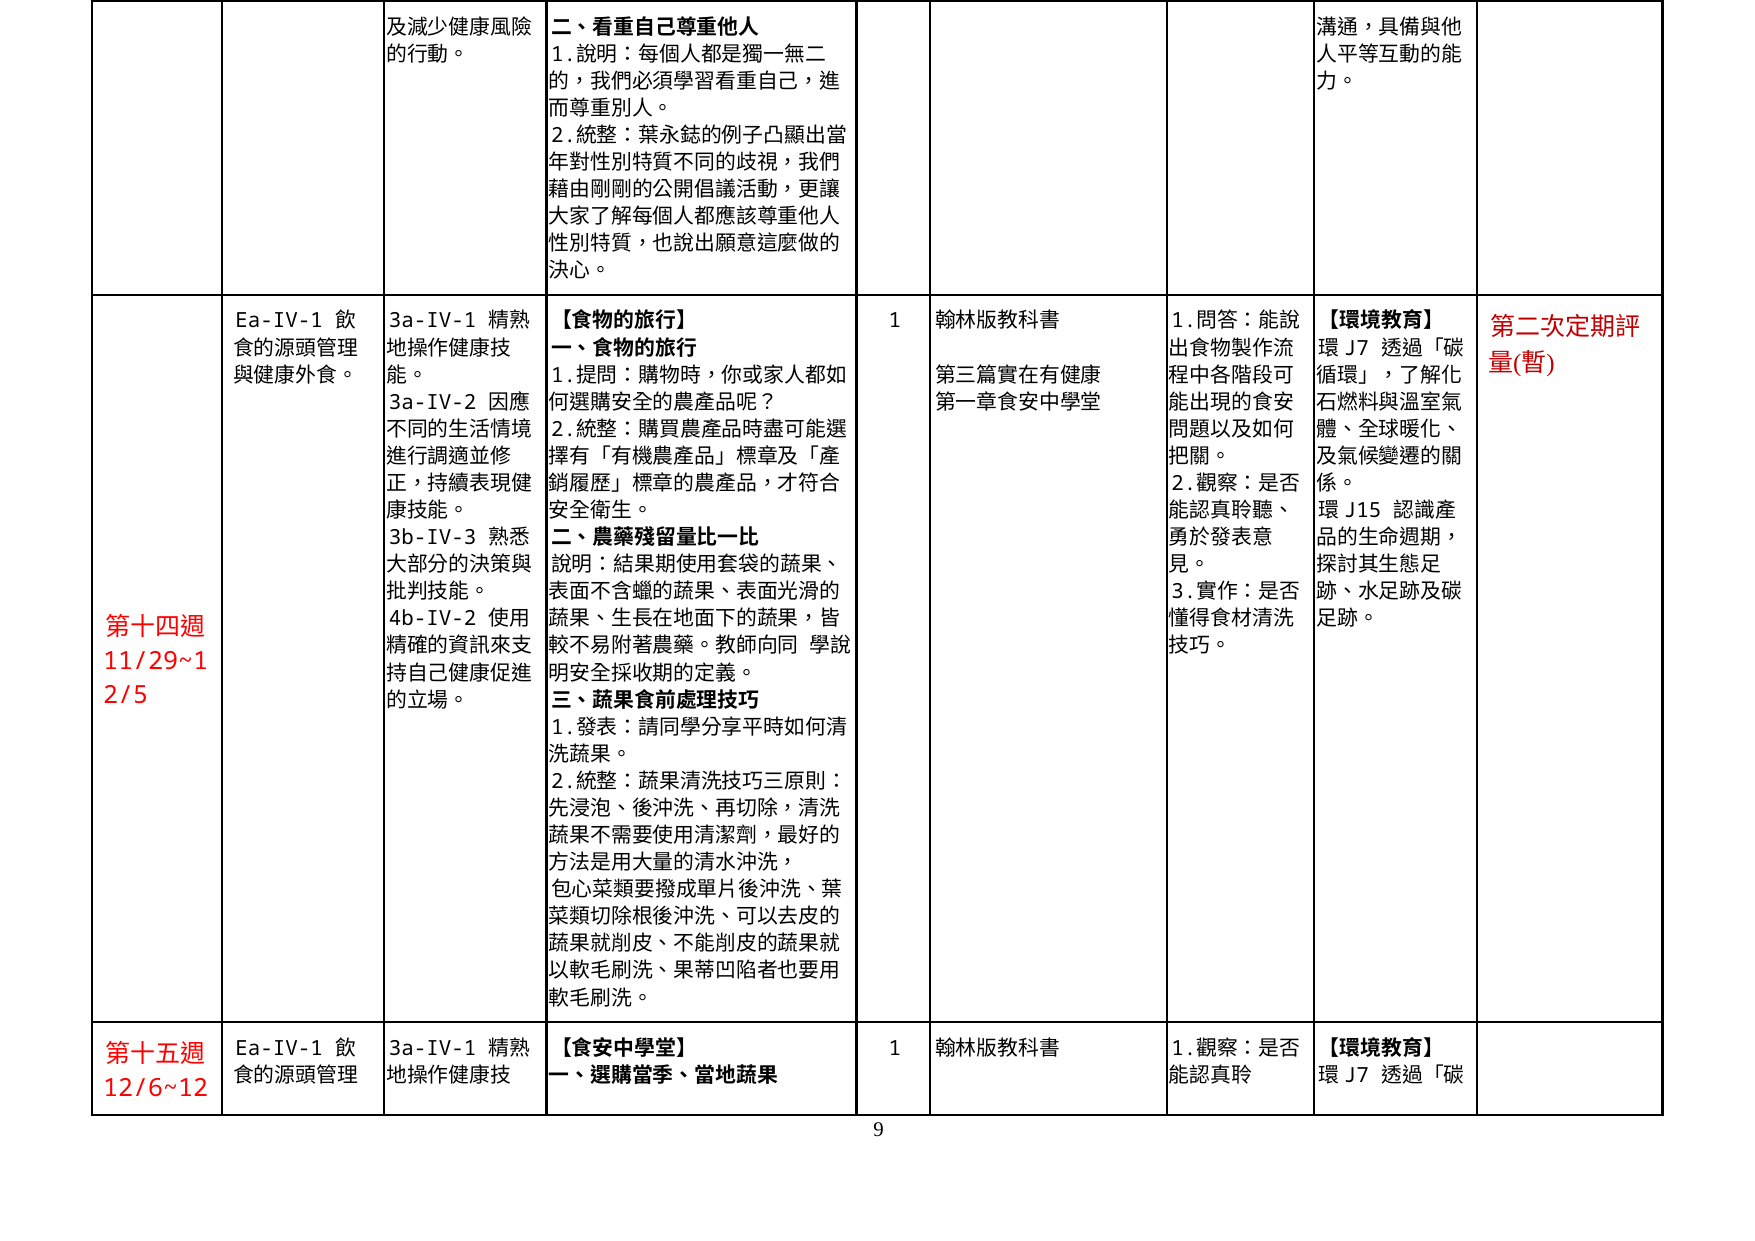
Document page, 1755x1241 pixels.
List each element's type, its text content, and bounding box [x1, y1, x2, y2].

table_cell [1168, 2, 1313, 294]
table_cell [1478, 1023, 1661, 1114]
table_cell 第十四週 11/29~12/5 [93, 296, 221, 1021]
table_cell 翰林版教科書 [931, 1023, 1166, 1114]
table_cell 1 [858, 1023, 929, 1114]
table_cell 二、看重自己尊重他人 1.說明：每個人都是獨一無二的，我們必須學習看重自己，進而尊重別人。 2.統整：葉永鋕的例子凸顯出當年對性別特質不同的歧視，我們藉由剛剛的公開倡議活動，更讓大家了解每個人都應該尊重他人性別特質，也說出願意這麼做的決心。 [548, 2, 855, 294]
table_cell 【食物的旅行】 一、食物的旅行 1.提問：購物時，你或家人都如何選購安全的農產品呢？ 2.統整：購買農產品時盡可能選擇有「有機農產品」標章及「產銷履歷」標章的農產品，才符合安全衛生。 二、農藥殘留量比一比 說明：結果期使用套袋的蔬果、表面不含蠟的蔬果、表面光滑的蔬果、生長在地面下的蔬果，皆較不易附著農藥。教師向同 學說明安全採收期的定義。 三、蔬果食前處理技巧 1.發表：請同學分享平時如何清洗蔬果。 2.統整：蔬果清洗技巧三原則：先浸泡、後沖洗、再切除，清洗蔬果不需要使用清潔劑，最好的方法是用大量的清水沖洗， 包心菜類要撥成單片後沖洗、葉菜類切除根後沖洗、可以去皮的蔬果就削皮、不能削皮的蔬果就以軟毛刷洗、果蒂凹陷者也要用軟毛刷洗。 [548, 296, 855, 1021]
table_cell 【環境教育】 環J7 透過「碳 [1315, 1023, 1476, 1114]
table_cell 第十五週 12/6~12 [93, 1023, 221, 1114]
table_cell 及減少健康風險的行動。 [385, 2, 545, 294]
table_cell Ea-IV-1 飲食的源頭管理 [223, 1023, 383, 1114]
table_cell [858, 2, 929, 294]
table_cell [223, 2, 383, 294]
table_cell [931, 2, 1166, 294]
table_cell 第二次定期評量(暫) [1478, 296, 1661, 1021]
table_cell 3a-IV-1 精熟地操作健康技 [385, 1023, 545, 1114]
table_cell 1.觀察：是否能認真聆 [1168, 1023, 1313, 1114]
table_cell 【環境教育】 環J7 透過「碳循環」，了解化石燃料與溫室氣體、全球暖化、及氣候變遷的關係。 環J15 認識產品的生命週期，探討其生態足跡、水足跡及碳足跡。 [1315, 296, 1476, 1021]
table_cell 1 [858, 296, 929, 1021]
table_cell 翰林版教科書 第三篇實在有健康 第一章食安中學堂 [931, 296, 1166, 1021]
table_cell Ea-IV-1 飲食的源頭管理與健康外食。 [223, 296, 383, 1021]
table_cell [93, 2, 221, 294]
table_cell 溝通，具備與他人平等互動的能力。 [1315, 2, 1476, 294]
table_cell 【食安中學堂】 一、選購當季、當地蔬果 [548, 1023, 855, 1114]
table_cell 1.問答：能說出食物製作流程中各階段可能出現的食安問題以及如何把關。 2.觀察：是否能認真聆聽、勇於發表意見。 3.實作：是否懂得食材清洗技巧。 [1168, 296, 1313, 1021]
table_cell 3a-IV-1 精熟地操作健康技能。 3a-IV-2 因應不同的生活情境進行調適並修正，持續表現健康技能。 3b-IV-3 熟悉大部分的決策與批判技能。 4b-IV-2 使用精確的資訊來支持自己健康促進的立場。 [385, 296, 545, 1021]
table_cell [1478, 2, 1661, 294]
